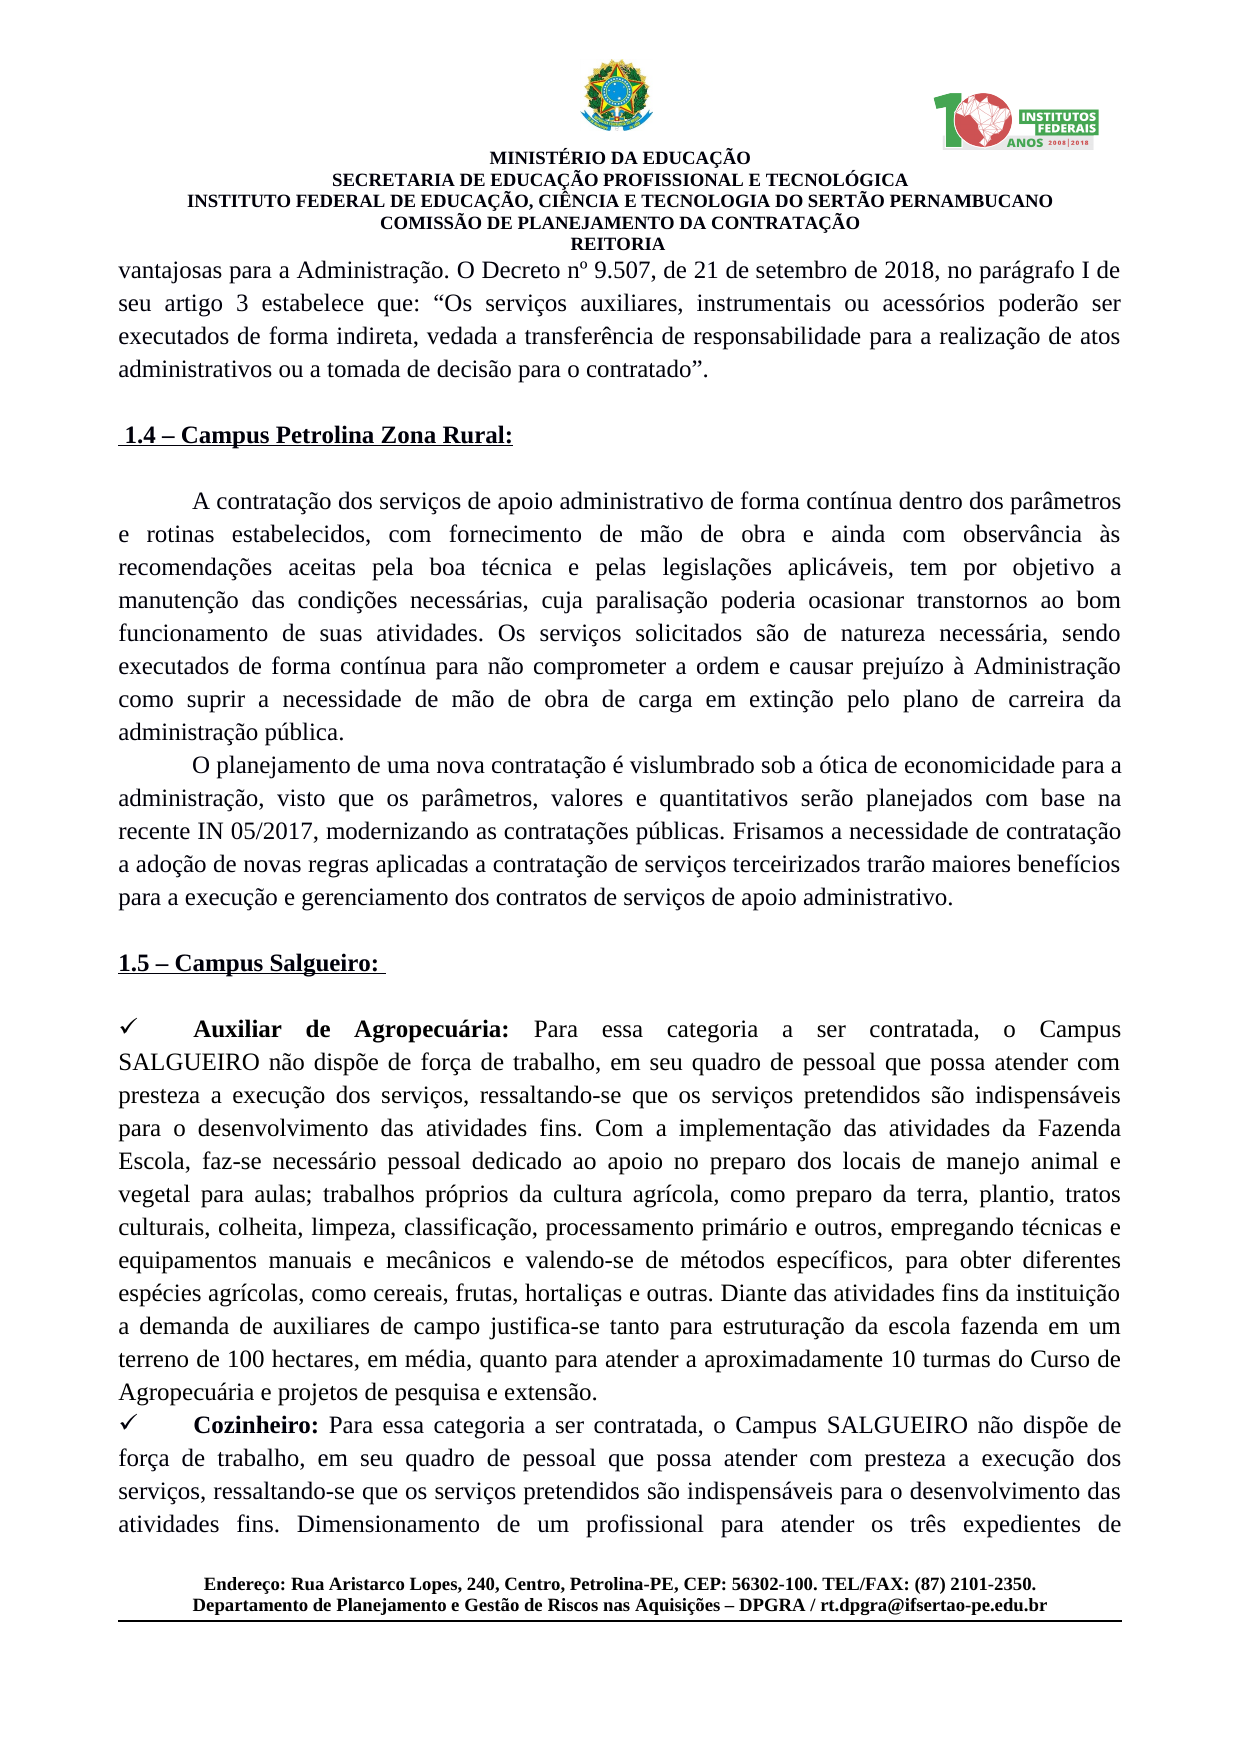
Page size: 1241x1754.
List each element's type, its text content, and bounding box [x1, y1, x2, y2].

picture [579, 58, 654, 132]
text A contratação dos serviços de apoio administrativo de forma contínua dentro dos parâmetros e rotinas estabelecidos, com fornecimento de mão de obra e ainda com observância às recomendações aceitas pela boa técnica e pelas legislações aplicáveis, tem por objetivo a manutenção das condições necessárias, cuja paralisação poderia ocasionar transtornos ao bom funcionamento de suas atividades. Os serviços solicitados são de natureza necessária, sendo executados de forma contínua para não comprometer a ordem e causar prejuízo à Administração como suprir a necessidade de mão de obra de carga em extinção pelo plano de carreira da administração pública. [118, 486, 1122, 746]
text 1.5 – Campus Salgueiro: [118, 948, 1122, 977]
text vantajosas para a Administração. O Decreto nº 9.507, de 21 de setembro de 2018, no parágrafo I de seu artigo 3 estabelece que: “Os serviços auxiliares, instrumentais ou acessórios poderão ser executados de forma indireta, vedada a transferência de responsabilidade para a realização de atos administrativos ou a tomada de decisão para o contratado”. [118, 255, 1122, 382]
picture [933, 93, 1099, 150]
text 1.4 – Campus Petrolina Zona Rural: [118, 420, 1122, 448]
text O planejamento de uma nova contratação é vislumbrado sob a ótica de economicidade para a administração, visto que os parâmetros, valores e quantitativos serão planejados com base na recente IN 05/2017, modernizando as contratações públicas. Frisamos a necessidade de contratação a adoção de novas regras aplicadas a contratação de serviços terceirizados trarão maiores benefícios para a execução e gerenciamento dos contratos de serviços de apoio administrativo. [118, 750, 1122, 911]
list Cozinheiro: Para essa categoria a ser contratada, o Campus SALGUEIRO não dispõe de força de trabalho, em seu quadro de pessoal que possa atender com presteza a execução dos serviços, ressaltando-se que os serviços pretendidos são indispensáveis para o desenvolvimento das atividades fins. Dimensionamento de um profissional para atender os três expedientes de [118, 1410, 1122, 1538]
list Auxiliar de Agropecuária: Para essa categoria a ser contratada, o Campus SALGUEIRO não dispõe de força de trabalho, em seu quadro de pessoal que possa atender com presteza a execução dos serviços, ressaltando-se que os serviços pretendidos são indispensáveis para o desenvolvimento das atividades fins. Com a implementação das atividades da Fazenda Escola, faz-se necessário pessoal dedicado ao apoio no preparo dos locais de manejo animal e vegetal para aulas; trabalhos próprios da cultura agrícola, como preparo da terra, plantio, tratos culturais, colheita, limpeza, classificação, processamento primário e outros, empregando técnicas e equipamentos manuais e mecânicos e valendo-se de métodos específicos, para obter diferentes espécies agrícolas, como cereais, frutas, hortaliças e outras. Diante das atividades fins da instituição a demanda de auxiliares de campo justifica-se tanto para estruturação da escola fazenda em um terreno de 100 hectares, em média, quanto para atender a aproximadamente 10 turmas do Curso de Agropecuária e projetos de pesquisa e extensão. [118, 1014, 1122, 1406]
